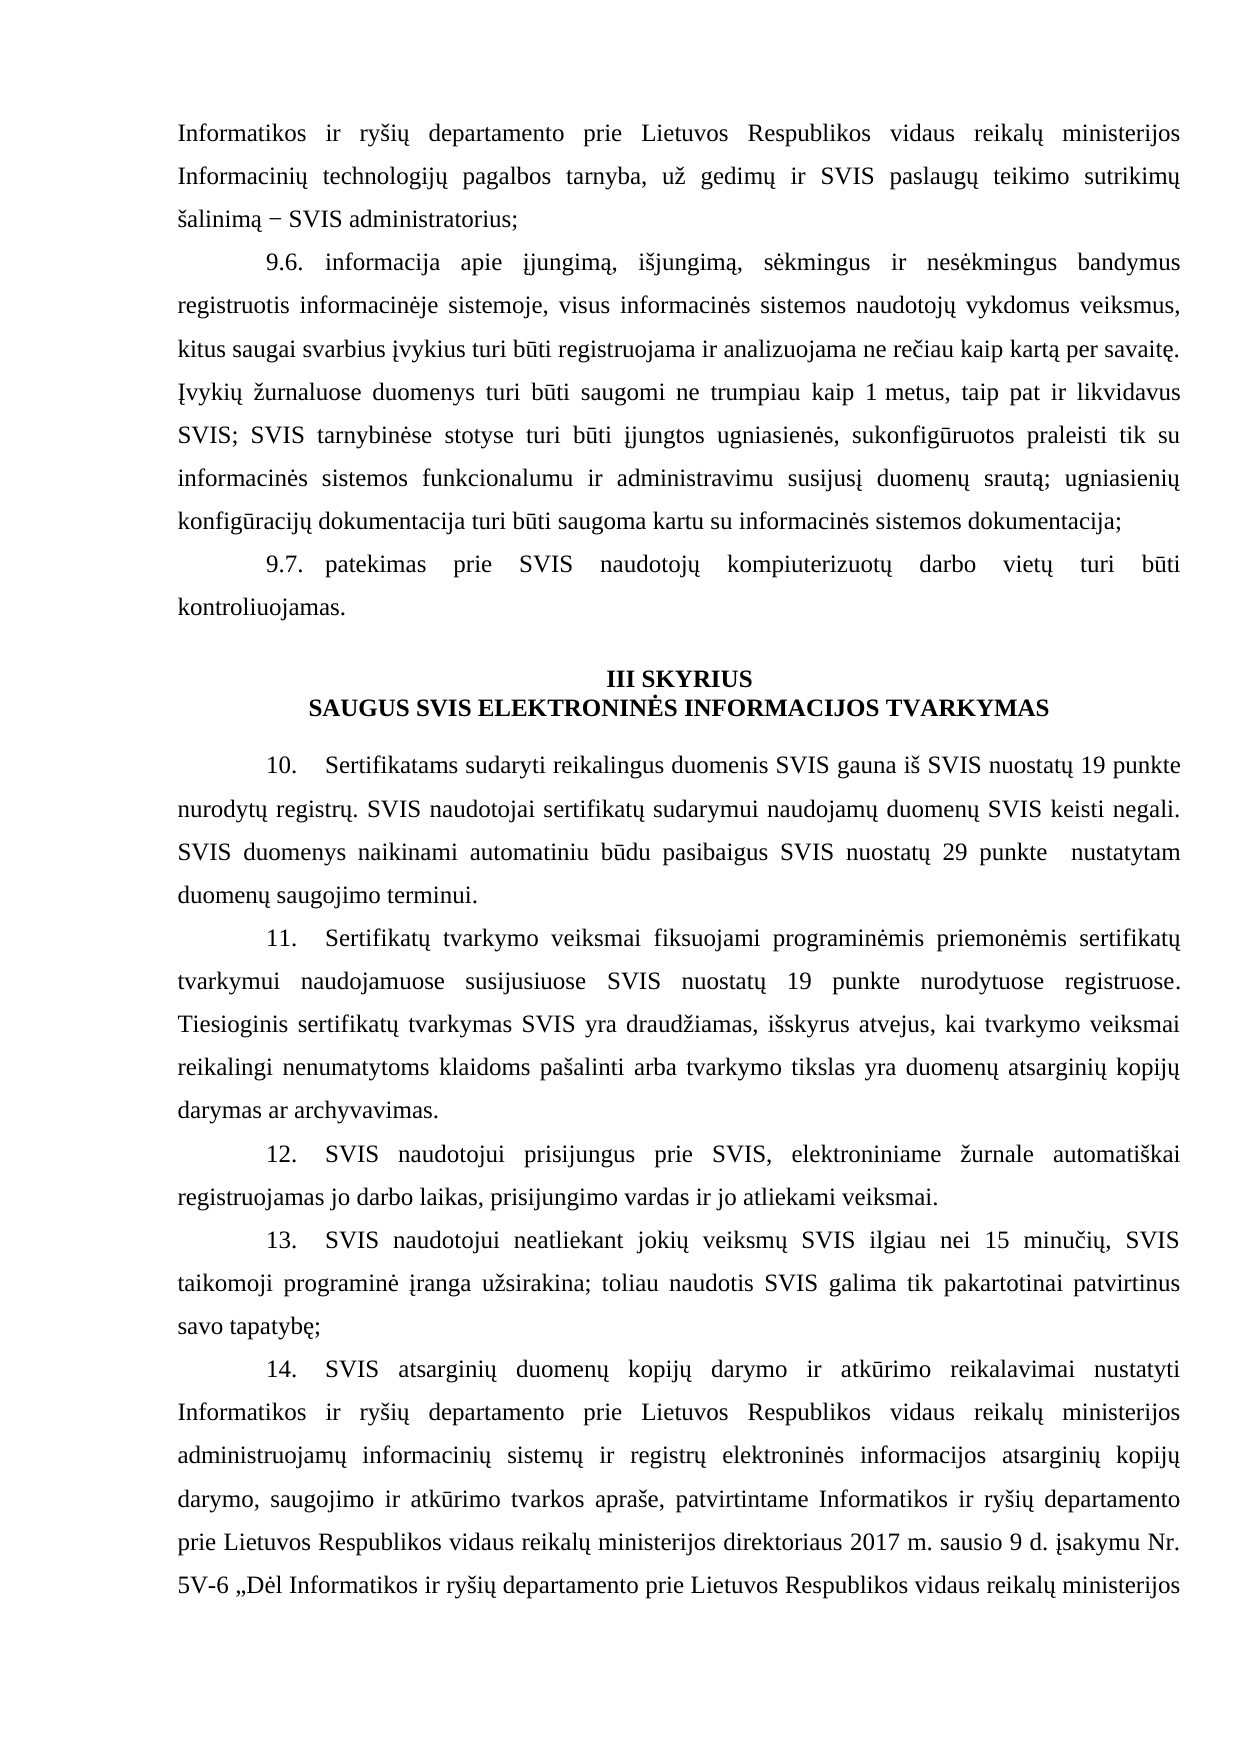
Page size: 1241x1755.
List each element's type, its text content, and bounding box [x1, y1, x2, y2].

text 10. Sertifikatams sudaryti reikalingus duomenis SVIS gauna iš SVIS nuostatų 19 punkte nurodytų registrų. SVIS naudotojai sertifikatų sudarymui naudojamų duomenų SVIS keisti negali. SVIS duomenys naikinami automatiniu būdu pasibaigus SVIS nuostatų 29 punkte nustatytam duomenų saugojimo terminui. [177, 751, 1181, 909]
text 13. SVIS naudotojui neatliekant jokių veiksmų SVIS ilgiau nei 15 minučių, SVIS taikomoji programinė įranga užsirakina; toliau naudotis SVIS galima tik pakartotinai patvirtinus savo tapatybę; [177, 1225, 1181, 1340]
text Informatikos ir ryšių departamento prie Lietuvos Respublikos vidaus reikalų ministerijos Informacinių technologijų pagalbos tarnyba, už gedimų ir SVIS paslaugų teikimo sutrikimų šalinimą − SVIS administratorius; [177, 118, 1181, 233]
text III SKYRIUS [177, 664, 1181, 693]
text SAUGUS SVIS ELEKTRONINĖS INFORMACIJOS TVARKYMAS [177, 693, 1181, 722]
text 9.6. informacija apie įjungimą, išjungimą, sėkmingus ir nesėkmingus bandymus registruotis informacinėje sistemoje, visus informacinės sistemos naudotojų vykdomus veiksmus, kitus saugai svarbius įvykius turi būti registruojama ir analizuojama ne rečiau kaip kartą per savaitę. Įvykių žurnaluose duomenys turi būti saugomi ne trumpiau kaip 1 metus, taip pat ir likvidavus SVIS; SVIS tarnybinėse stotyse turi būti įjungtos ugniasienės, sukonfigūruotos praleisti tik su informacinės sistemos funkcionalumu ir administravimu susijusį duomenų srautą; ugniasienių konfigūracijų dokumentacija turi būti saugoma kartu su informacinės sistemos dokumentacija; [177, 247, 1181, 535]
text 11. Sertifikatų tvarkymo veiksmai fiksuojami programinėmis priemonėmis sertifikatų tvarkymui naudojamuose susijusiuose SVIS nuostatų 19 punkte nurodytuose registruose. Tiesioginis sertifikatų tvarkymas SVIS yra draudžiamas, išskyrus atvejus, kai tvarkymo veiksmai reikalingi nenumatytoms klaidoms pašalinti arba tvarkymo tikslas yra duomenų atsarginių kopijų darymas ar archyvavimas. [177, 923, 1181, 1124]
text 12. SVIS naudotojui prisijungus prie SVIS, elektroniniame žurnale automatiškai registruojamas jo darbo laikas, prisijungimo vardas ir jo atliekami veiksmai. [177, 1139, 1181, 1211]
text 9.7. patekimas prie SVIS naudotojų kompiuterizuotų darbo vietų turi būti kontroliuojamas. [177, 549, 1181, 621]
text 14. SVIS atsarginių duomenų kopijų darymo ir atkūrimo reikalavimai nustatyti Informatikos ir ryšių departamento prie Lietuvos Respublikos vidaus reikalų ministerijos administruojamų informacinių sistemų ir registrų elektroninės informacijos atsarginių kopijų darymo, saugojimo ir atkūrimo tvarkos apraše, patvirtintame Informatikos ir ryšių departamento prie Lietuvos Respublikos vidaus reikalų ministerijos direktoriaus 2017 m. sausio 9 d. įsakymu Nr. 5V-6 „Dėl Informatikos ir ryšių departamento prie Lietuvos Respublikos vidaus reikalų ministerijos [177, 1354, 1181, 1599]
